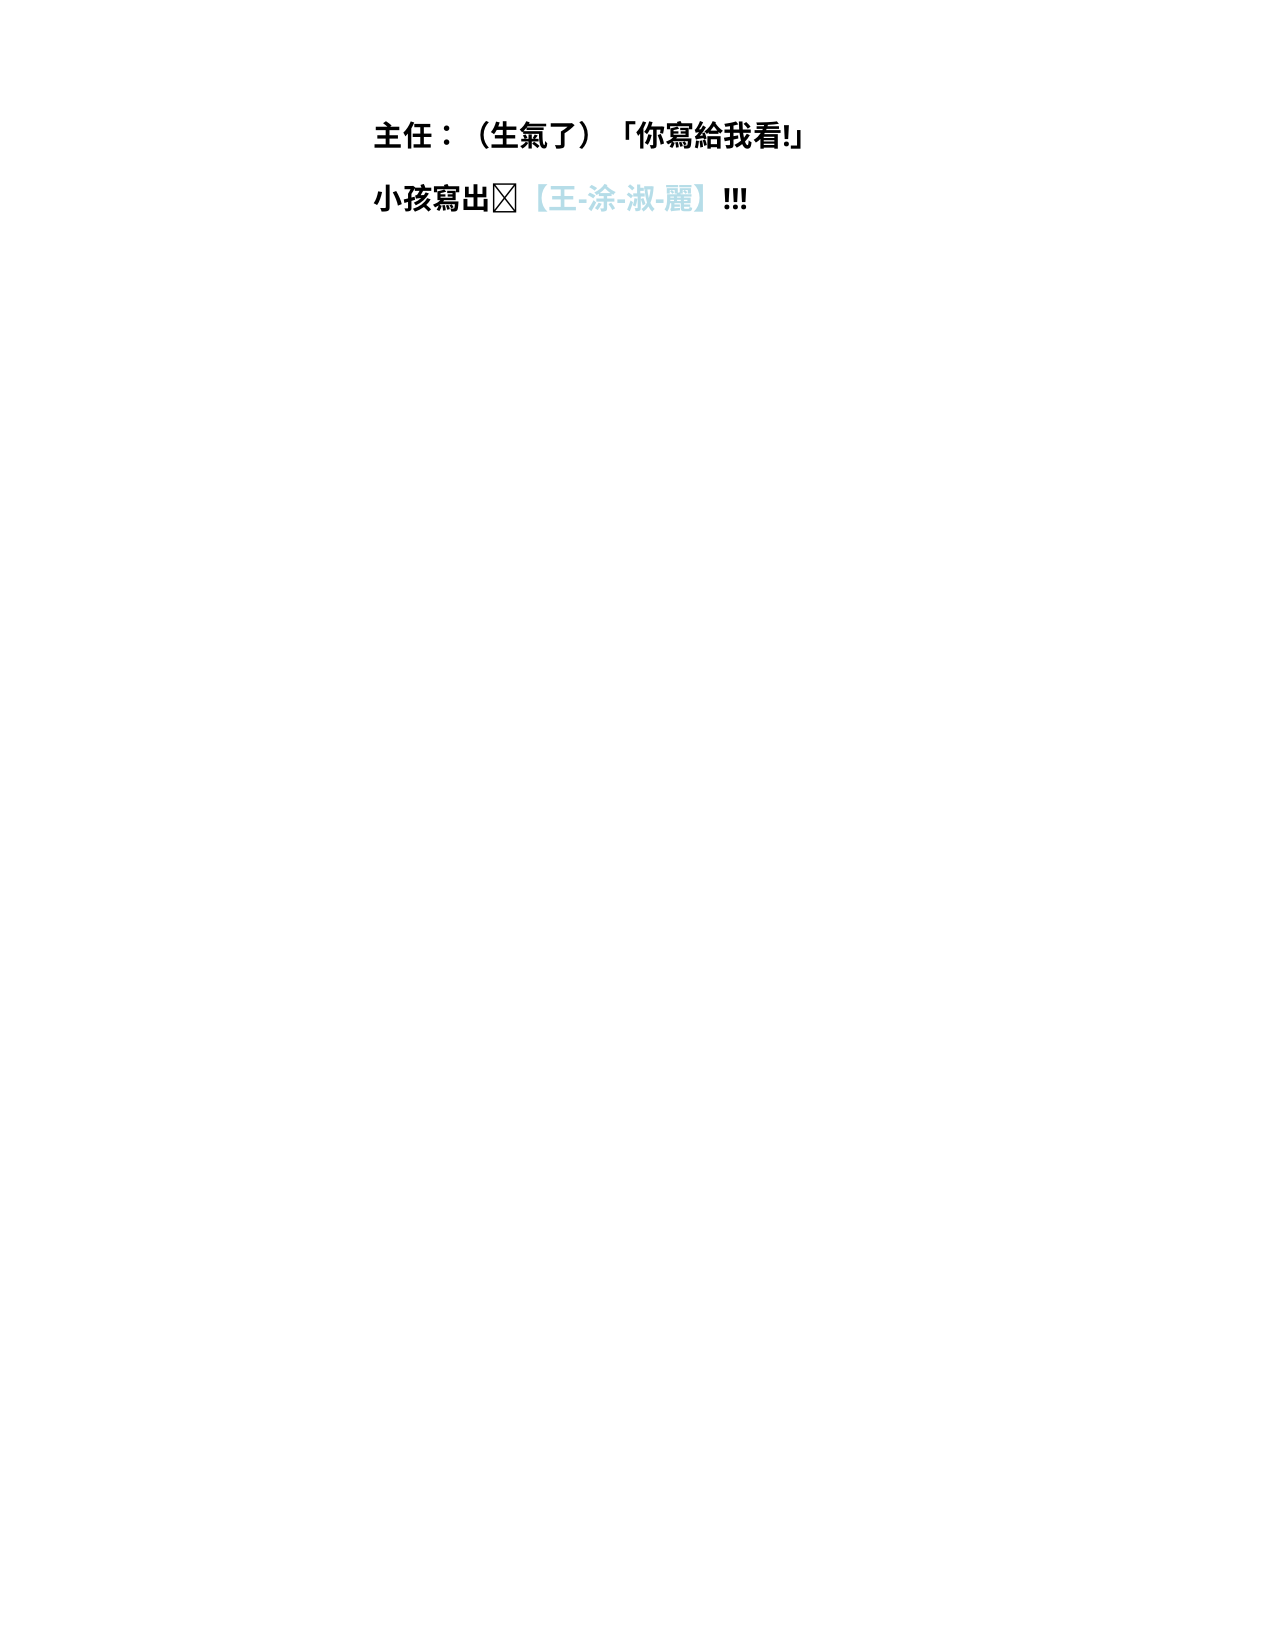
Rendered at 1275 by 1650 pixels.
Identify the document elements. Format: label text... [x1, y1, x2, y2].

text 小孩寫出【王-涂-淑-麗】!!! [374, 176, 1150, 218]
text 主任：（生氣了）「你寫給我看!」 [374, 112, 1150, 155]
